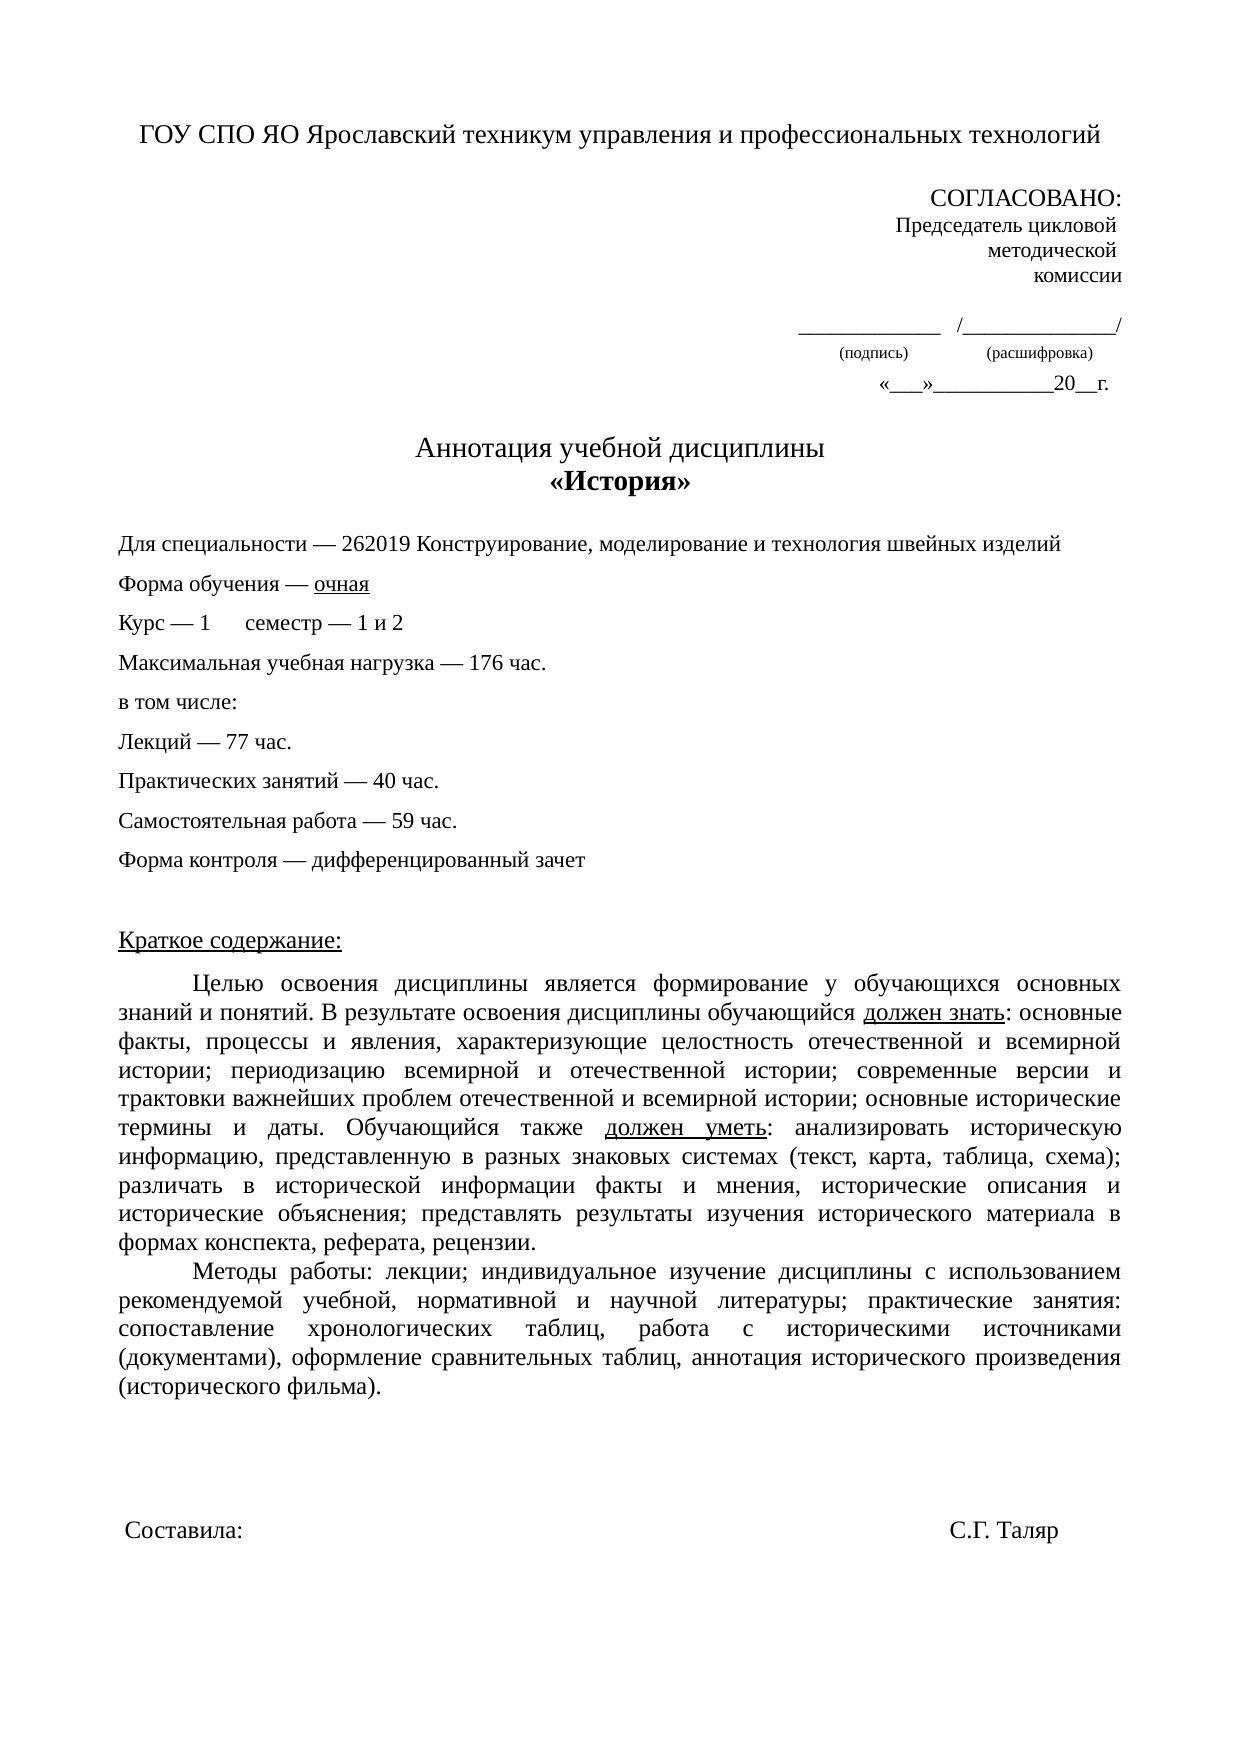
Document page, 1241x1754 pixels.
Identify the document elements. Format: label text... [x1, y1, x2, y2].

text в том числе: [118, 688, 1122, 715]
text «История» [118, 463, 1122, 497]
text Самостоятельная работа — 59 час. [118, 807, 1122, 833]
text СОГЛАСОВАНО: [118, 183, 1122, 212]
text Целью освоения дисциплины является формирование у обучающихся основных знаний и понятий. В результате освоения дисциплины обучающийся должен знать: основные факты, процессы и явления, характеризующие целостность отечественной и всемирной истории; периодизацию всемирной и отечественной истории; современные версии и трактовки важнейших проблем отечественной и всемирной истории; основные исторические термины и даты. Обучающийся также должен уметь: анализировать историческую информацию, представленную в разных знаковых системах (текст, карта, таблица, схема); различать в исторической информации факты и мнения, исторические описания и исторические объяснения; представлять результаты изучения исторического материала в формах конспекта, реферата, рецензии. [118, 968, 1122, 1256]
text Для специальности — 262019 Конструирование, моделирование и технология швейных изделий [118, 531, 1122, 557]
text Форма обучения — очная [118, 570, 1122, 596]
text _____________ /______________/ [118, 312, 1122, 338]
text (подпись) (расшифровка) [118, 338, 1122, 363]
text Максимальная учебная нагрузка — 176 час. [118, 649, 1122, 675]
text ГОУ СПО ЯО Ярославский техникум управления и профессиональных технологий [118, 118, 1122, 149]
text методической [118, 237, 1122, 262]
text Председатель цикловой [118, 212, 1122, 237]
text Краткое содержание: [118, 925, 1122, 954]
text Форма контроля — дифференцированный зачет [118, 846, 1122, 873]
text Аннотация учебной дисциплины [118, 430, 1122, 463]
text Составила: С.Г. Таляр [118, 1515, 1122, 1543]
text Курс — 1 семестр — 1 и 2 [118, 609, 1122, 636]
text Практических занятий — 40 час. [118, 767, 1122, 794]
text Методы работы: лекции; индивидуальное изучение дисциплины с использованием рекомендуемой учебной, нормативной и научной литературы; практические занятия: сопоставление хронологических таблиц, работа с историческими источниками (документами), оформление сравнительных таблиц, аннотация исторического произведения (исторического фильма). [118, 1256, 1122, 1400]
text комиссии [118, 262, 1122, 287]
text «___»___________20__г. [118, 363, 1122, 396]
text Лекций — 77 час. [118, 728, 1122, 754]
